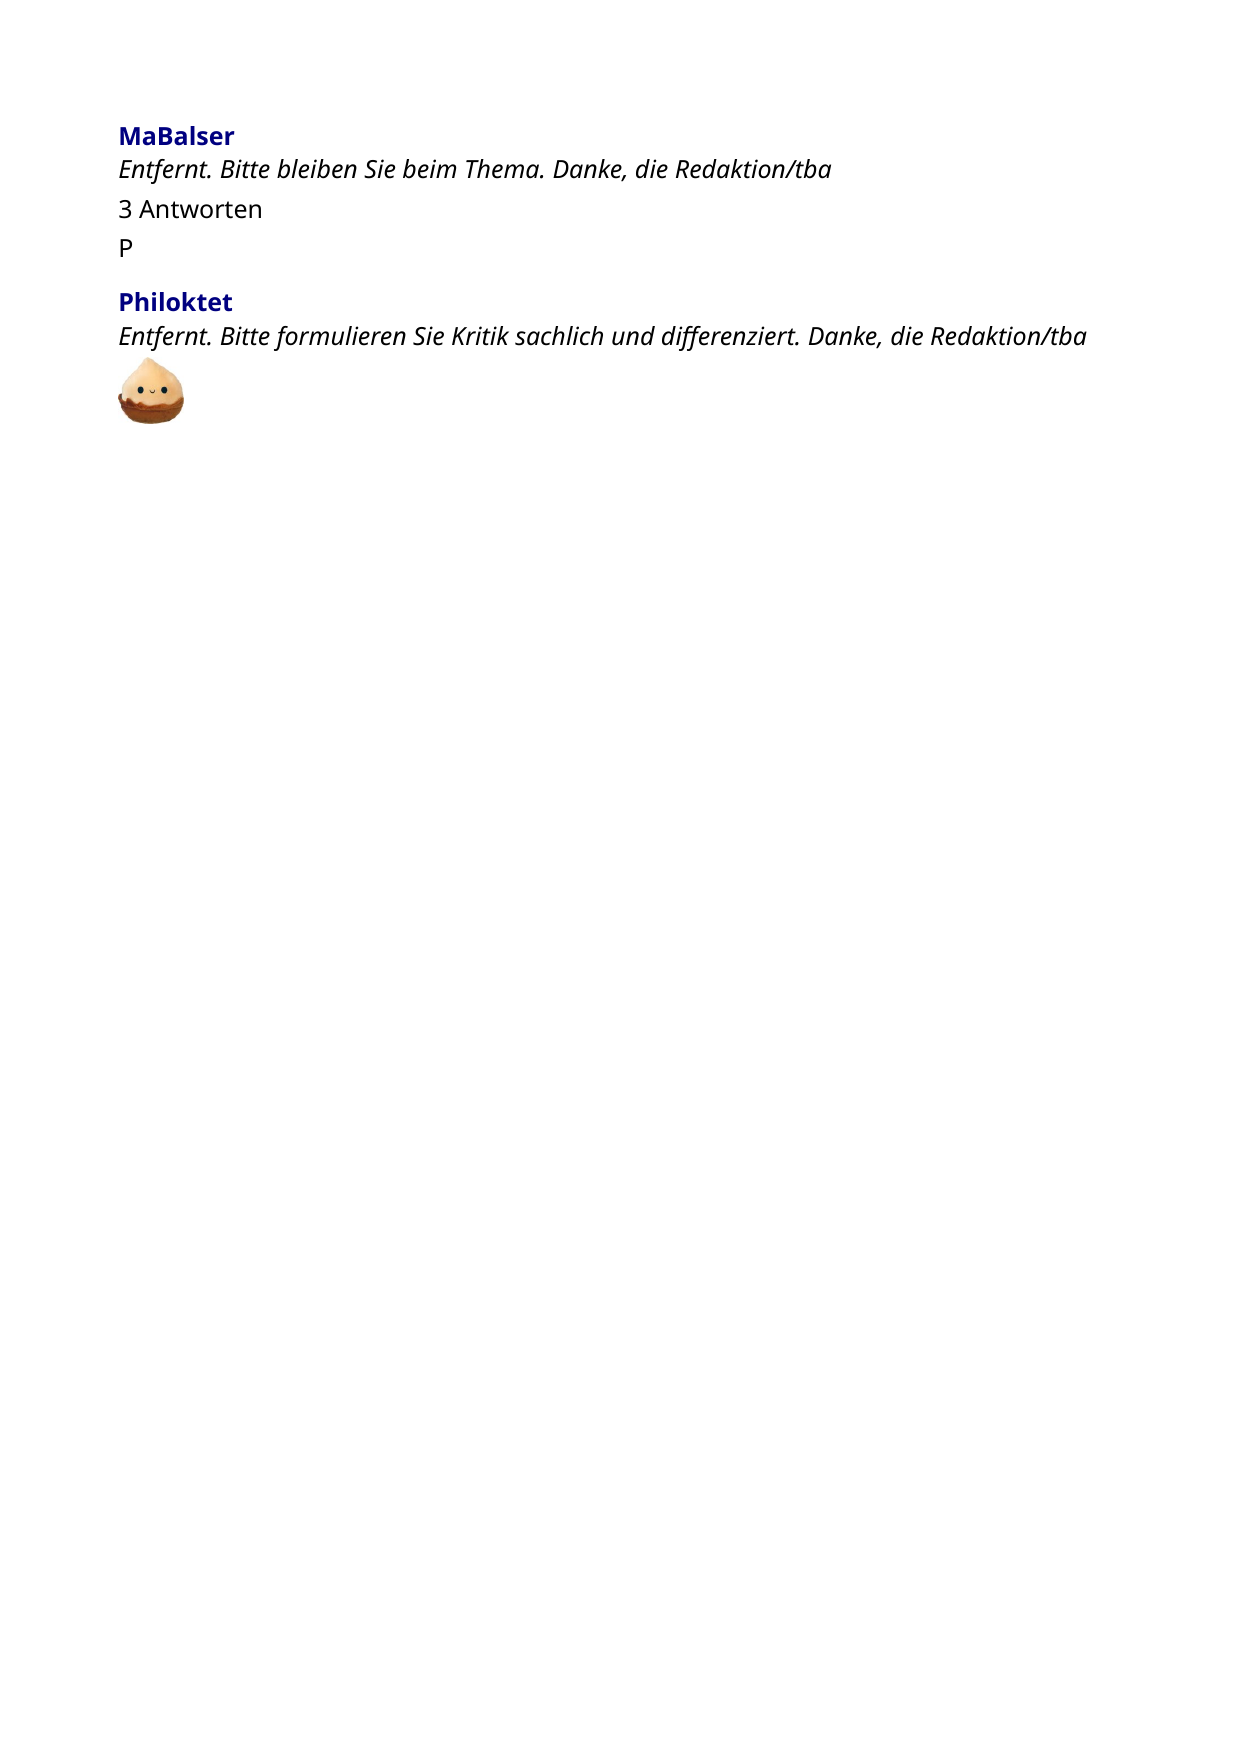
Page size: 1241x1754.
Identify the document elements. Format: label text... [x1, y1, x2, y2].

picture [118, 357, 184, 424]
text Entfernt. Bitte formulieren Sie Kritik sachlich und differenziert. Danke, die Redaktion/tba [118, 318, 1122, 352]
subtitle Philoktet [118, 284, 1122, 318]
text Entfernt. Bitte verzichten Sie auf überzogene Polemik. Danke, die Redaktion/tba [118, 476, 1122, 510]
subtitle Drei Aschenbrödel für Haselnuss [118, 442, 1122, 476]
text 3 Antworten [118, 191, 1122, 225]
text P [118, 231, 1122, 264]
subtitle MaBalser [118, 118, 1122, 152]
text Entfernt. Bitte bleiben Sie beim Thema. Danke, die Redaktion/tba [118, 152, 1122, 186]
